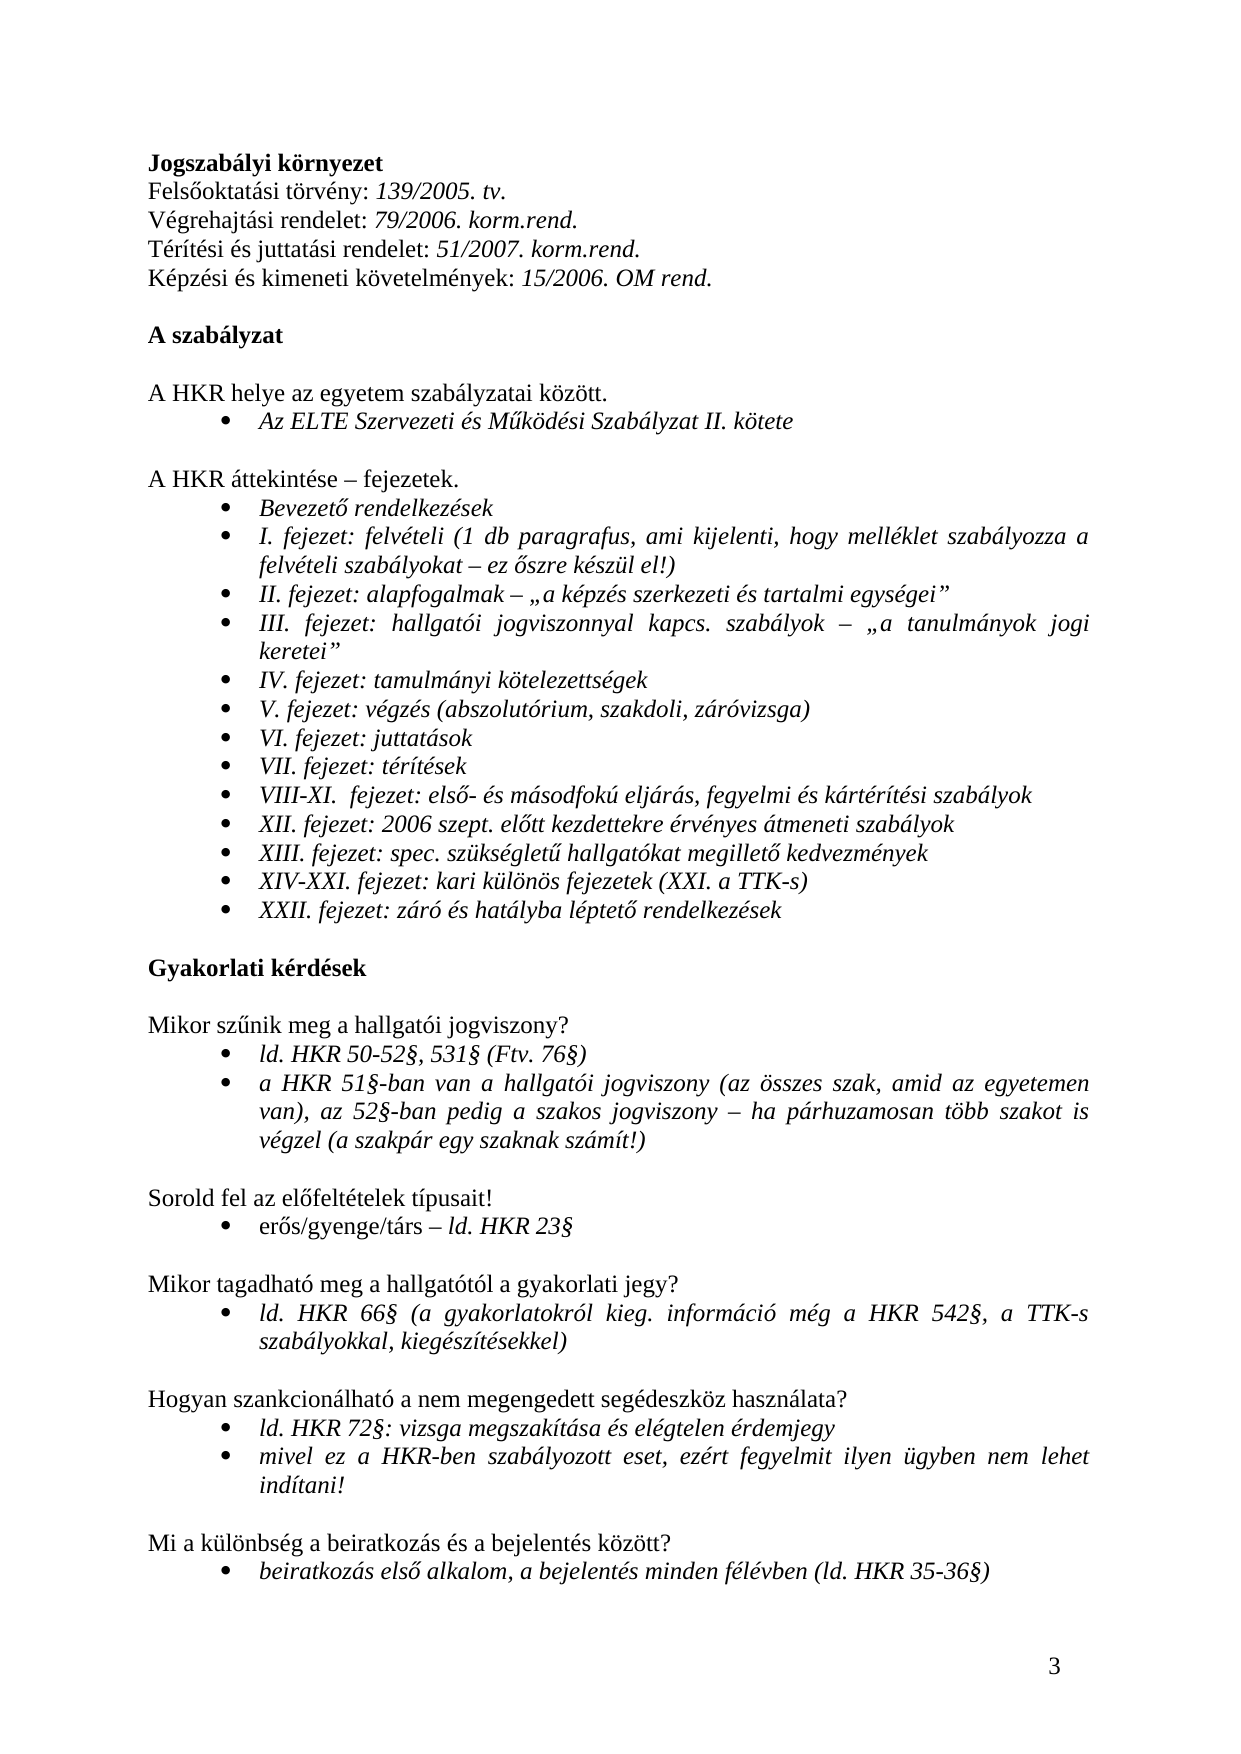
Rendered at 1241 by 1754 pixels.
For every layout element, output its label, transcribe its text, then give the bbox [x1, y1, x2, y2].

text A HKR helye az egyetem szabályzatai között. [148, 378, 1093, 406]
text A HKR áttekintése – fejezetek. [148, 464, 1093, 493]
list mivel ez a HKR-ben szabályozott eset, ezért fegyelmit ilyen ügyben nem lehet indítani! [221, 1441, 1093, 1499]
list XII. fejezet: 2006 szept. előtt kezdettekre érvényes átmeneti szabályok [221, 809, 1093, 838]
text Gyakorlati kérdések [148, 953, 1093, 981]
text Végrehajtási rendelet: 79/2006. korm.rend. [148, 205, 1093, 234]
list a HKR 51§-ban van a hallgatói jogviszony (az összes szak, amid az egyetemen van), az 52§-ban pedig a szakos jogviszony – ha párhuzamosan több szakot is végzel (a szakpár egy szaknak számít!) [221, 1068, 1093, 1154]
list beiratkozás első alkalom, a bejelentés minden félévben (ld. HKR 35-36§) [221, 1556, 1093, 1585]
list ld. HKR 72§: vizsga megszakítása és elégtelen érdemjegy [221, 1413, 1093, 1441]
list ld. HKR 66§ (a gyakorlatokról kieg. információ még a HKR 542§, a TTK-s szabályokkal, kiegészítésekkel) [221, 1298, 1093, 1355]
list Az ELTE Szervezeti és Működési Szabályzat II. kötete [221, 406, 1093, 435]
list V. fejezet: végzés (abszolutórium, szakdoli, záróvizsga) [221, 694, 1093, 723]
text Felsőoktatási törvény: 139/2005. tv. [148, 176, 1093, 205]
text Képzési és kimeneti követelmények: 15/2006. OM rend. [148, 263, 1093, 291]
list Bevezető rendelkezések [221, 493, 1093, 521]
list VIII-XI. fejezet: első- és másodfokú eljárás, fegyelmi és kártérítési szabályok [221, 780, 1093, 809]
text Mi a különbség a beiratkozás és a bejelentés között? [148, 1528, 1093, 1556]
list VI. fejezet: juttatások [221, 723, 1093, 751]
text Térítési és juttatási rendelet: 51/2007. korm.rend. [148, 234, 1093, 263]
text Sorold fel az előfeltételek típusait! [148, 1183, 1093, 1211]
text Jogszabályi környezet [148, 148, 1093, 176]
list erős/gyenge/társ – ld. HKR 23§ [221, 1211, 1093, 1240]
text Mikor szűnik meg a hallgatói jogviszony? [148, 1010, 1093, 1039]
list III. fejezet: hallgatói jogviszonnyal kapcs. szabályok – „a tanulmányok jogi keretei” [221, 608, 1093, 665]
text A szabályzat [148, 320, 1093, 349]
text Hogyan szankcionálható a nem megengedett segédeszköz használata? [148, 1384, 1093, 1413]
list IV. fejezet: tamulmányi kötelezettségek [221, 665, 1093, 694]
list XXII. fejezet: záró és hatályba léptető rendelkezések [221, 895, 1093, 924]
text Mikor tagadható meg a hallgatótól a gyakorlati jegy? [148, 1269, 1093, 1298]
list VII. fejezet: térítések [221, 751, 1093, 780]
list XIV-XXI. fejezet: kari különös fejezetek (XXI. a TTK-s) [221, 866, 1093, 895]
list ld. HKR 50-52§, 531§ (Ftv. 76§) [221, 1039, 1093, 1068]
list I. fejezet: felvételi (1 db paragrafus, ami kijelenti, hogy melléklet szabályozza a felvételi szabályokat – ez őszre készül el!) [221, 521, 1093, 579]
list II. fejezet: alapfogalmak – „a képzés szerkezeti és tartalmi egységei” [221, 579, 1093, 608]
list XIII. fejezet: spec. szükségletű hallgatókat megillető kedvezmények [221, 838, 1093, 866]
